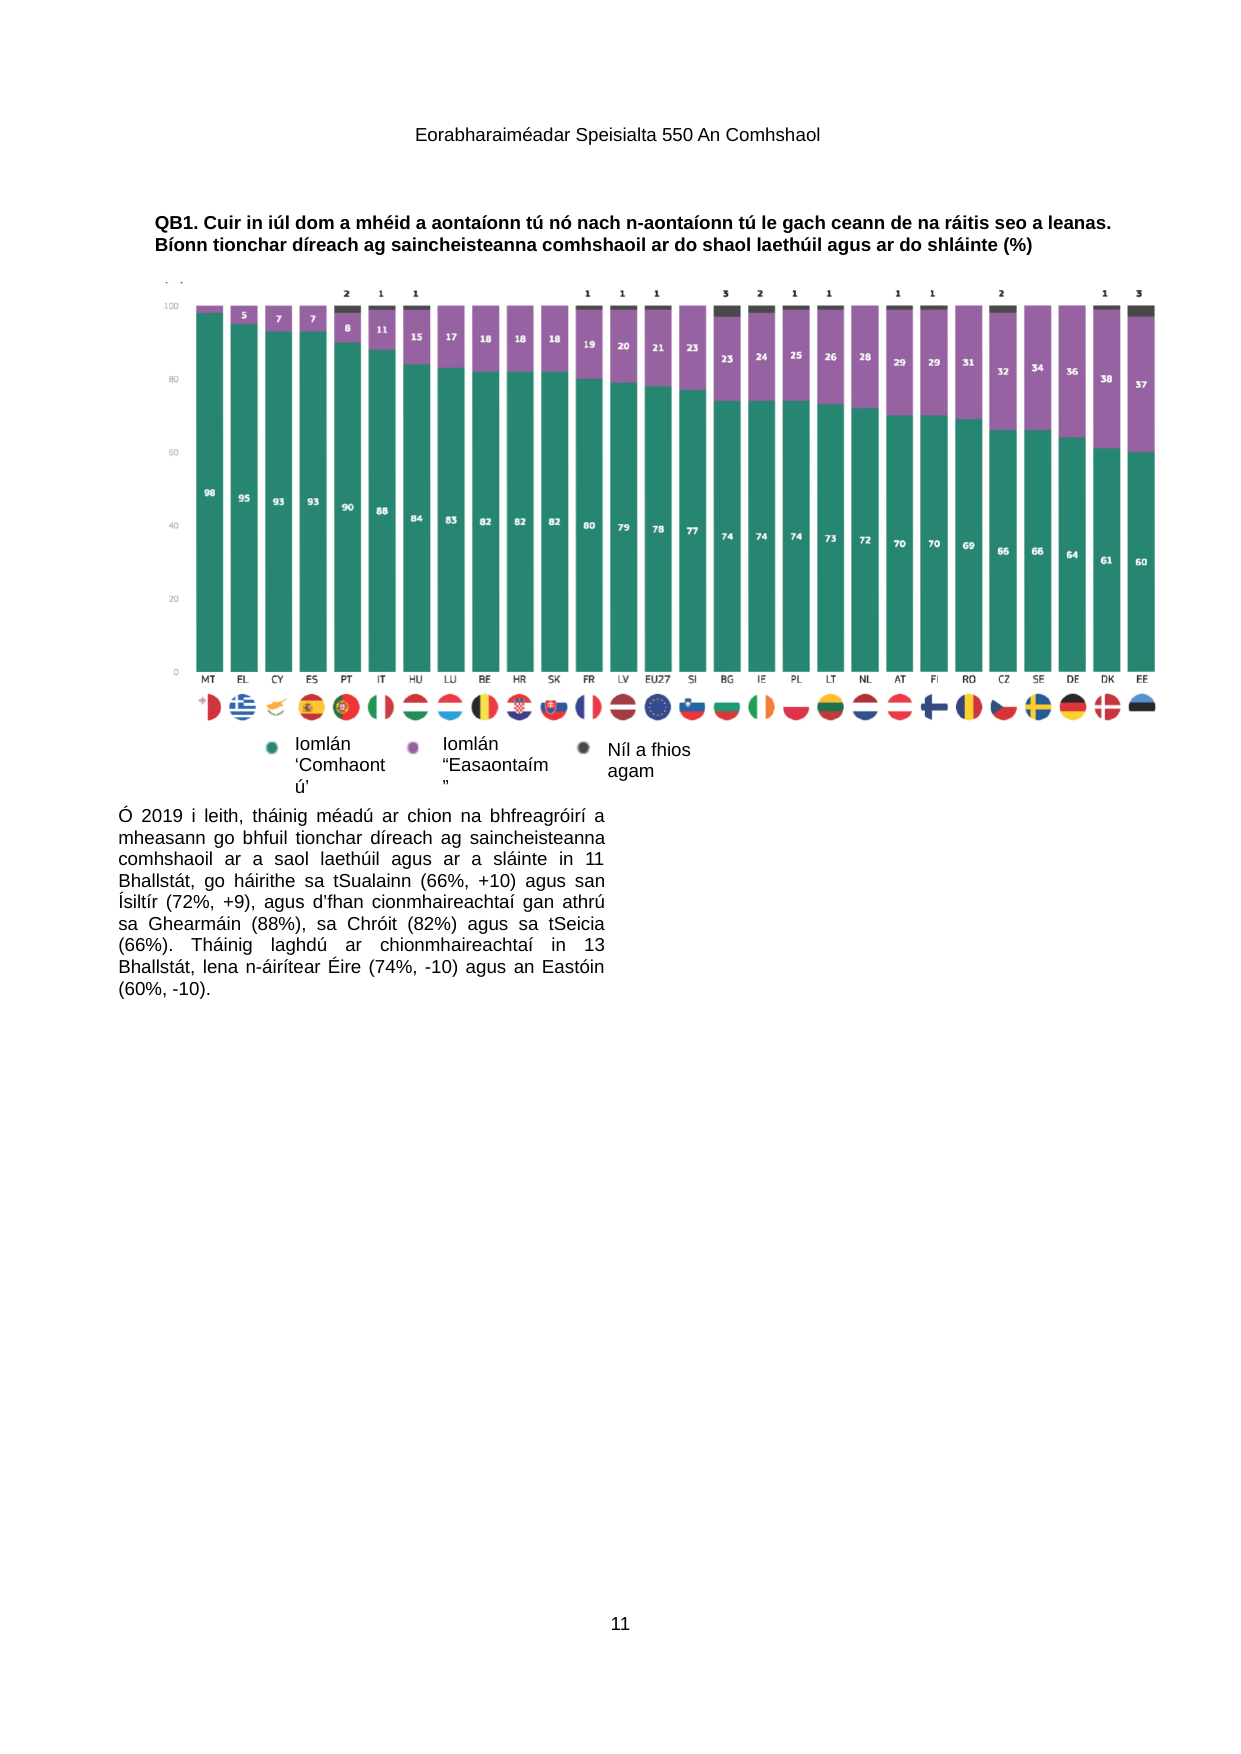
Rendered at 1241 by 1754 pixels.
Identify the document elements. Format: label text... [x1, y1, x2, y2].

picture [262, 731, 590, 767]
text Ó 2019 i leith, tháinig méadú ar chion na bhfreagróirí a mheasann go bhfuil tionchar díreach ag saincheisteanna comhshaoil ar a saol laethúil agus ar a sláinte in 11 Bhallstát, go háirithe sa tSualainn (66%, +10) agus san Ísiltír (72%, +9), agus d’fhan cionmhaireachtaí gan athrú sa Ghearmáin (88%), sa Chróit (82%) agus sa tSeicia (66%). Tháinig laghdú ar chionmhaireachtaí in 13 Bhallstát, lena n-áirítear Éire (74%, -10) agus an Eastóin (60%, -10). [118, 183, 605, 999]
picture [155, 282, 1166, 728]
